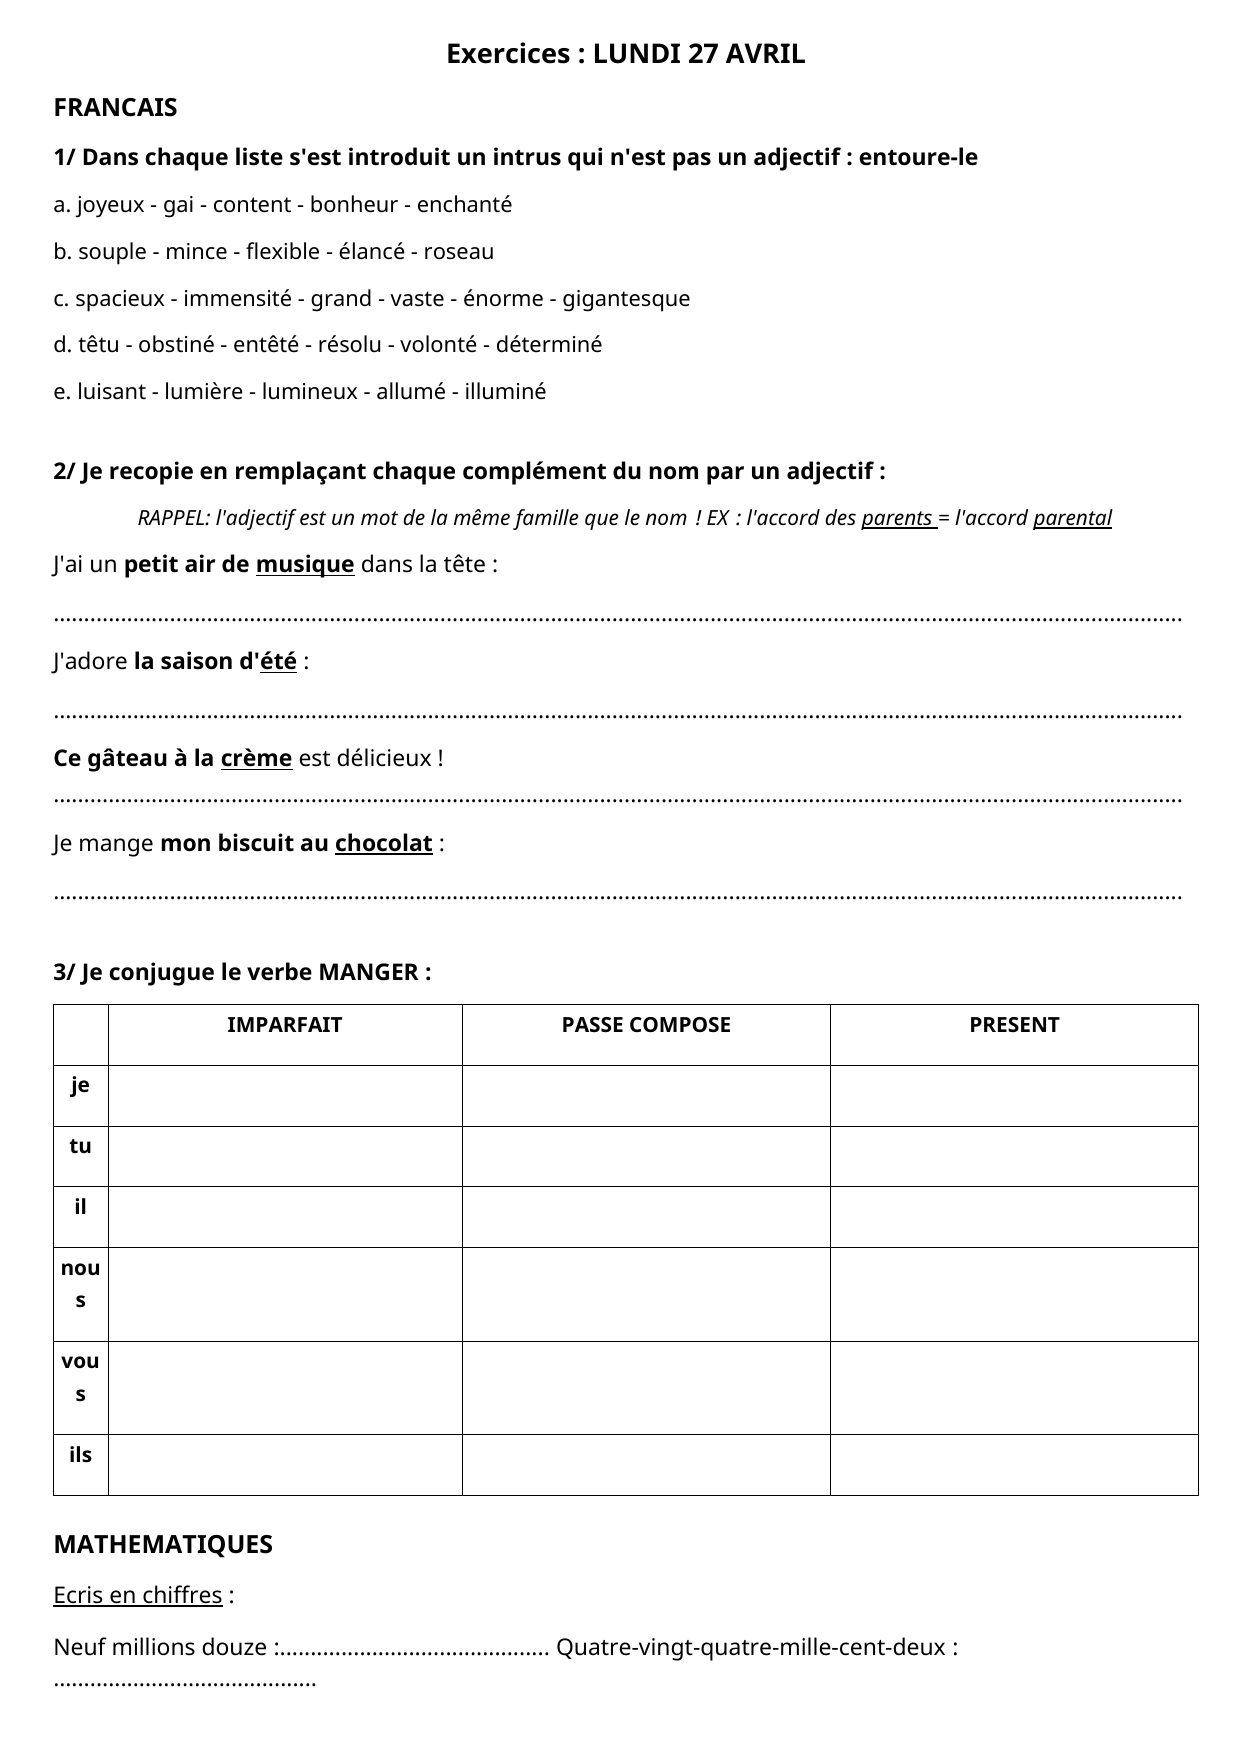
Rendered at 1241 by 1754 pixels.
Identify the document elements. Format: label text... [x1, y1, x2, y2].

table_cell [831, 1248, 1198, 1341]
table_cell [109, 1187, 462, 1247]
table_header IMPARFAIT [109, 1005, 462, 1065]
table_header PASSE COMPOSE [463, 1005, 830, 1065]
text Ce gâteau à la crème est délicieux ! …..................................................................................................................................................................................... [53, 742, 1198, 809]
text Exercices : LUNDI 27 AVRIL [53, 34, 1198, 71]
text Je mange mon biscuit au chocolat : [53, 826, 1198, 858]
text Ecris en chiffres : [53, 1579, 1198, 1610]
text 2/ Je recopie en remplaçant chaque complément du nom par un adjectif : [53, 455, 1198, 486]
table_cell [463, 1342, 830, 1434]
text b. souple - mince - flexible - élancé - roseau [53, 236, 1198, 266]
table_cell [831, 1127, 1198, 1186]
table_cell vous [54, 1342, 108, 1434]
table_header PRESENT [831, 1005, 1198, 1065]
table_cell [109, 1435, 462, 1495]
table_cell [109, 1066, 462, 1126]
table_cell [831, 1342, 1198, 1434]
table_cell ils [54, 1435, 108, 1495]
text 3/ Je conjugue le verbe MANGER : [53, 955, 1198, 987]
table_cell [109, 1342, 462, 1434]
table_cell [463, 1435, 830, 1495]
text J'adore la saison d'été : [53, 645, 1198, 676]
table_cell il [54, 1187, 108, 1247]
text FRANCAIS [53, 89, 1198, 123]
table_cell [831, 1066, 1198, 1126]
text J'ai un petit air de musique dans la tête : [53, 548, 1198, 579]
text RAPPEL: l'adjectif est un mot de la même famille que le nom ! EX : l'accord des parents = l'accord parental [53, 503, 1198, 532]
table_cell [831, 1435, 1198, 1495]
text …..................................................................................................................................................................................... [53, 694, 1198, 725]
table_cell [109, 1127, 462, 1186]
text e. luisant - lumière - lumineux - allumé - illuminé [53, 376, 1198, 406]
table_cell tu [54, 1127, 108, 1186]
table_cell [463, 1187, 830, 1247]
table_cell nous [54, 1248, 108, 1341]
table_cell [463, 1248, 830, 1341]
table_cell [109, 1248, 462, 1341]
text d. têtu - obstiné - entêté - résolu - volonté - déterminé [53, 329, 1198, 359]
text a. joyeux - gai - content - bonheur - enchanté [53, 189, 1198, 219]
table_cell [831, 1187, 1198, 1247]
text Neuf millions douze :............................................ Quatre-vingt-quatre-mille-cent-deux : …........................................ [53, 1631, 1198, 1693]
table_cell [463, 1066, 830, 1126]
text …..................................................................................................................................................................................... [53, 597, 1198, 628]
text MATHEMATIQUES [53, 1527, 1198, 1561]
table_cell [463, 1127, 830, 1186]
text c. spacieux - immensité - grand - vaste - énorme - gigantesque [53, 283, 1198, 312]
text 1/ Dans chaque liste s'est introduit un intrus qui n'est pas un adjectif : entoure-le [53, 141, 1198, 172]
text …..................................................................................................................................................................................... [53, 875, 1198, 906]
table_cell je [54, 1066, 108, 1126]
table_header [54, 1005, 108, 1065]
